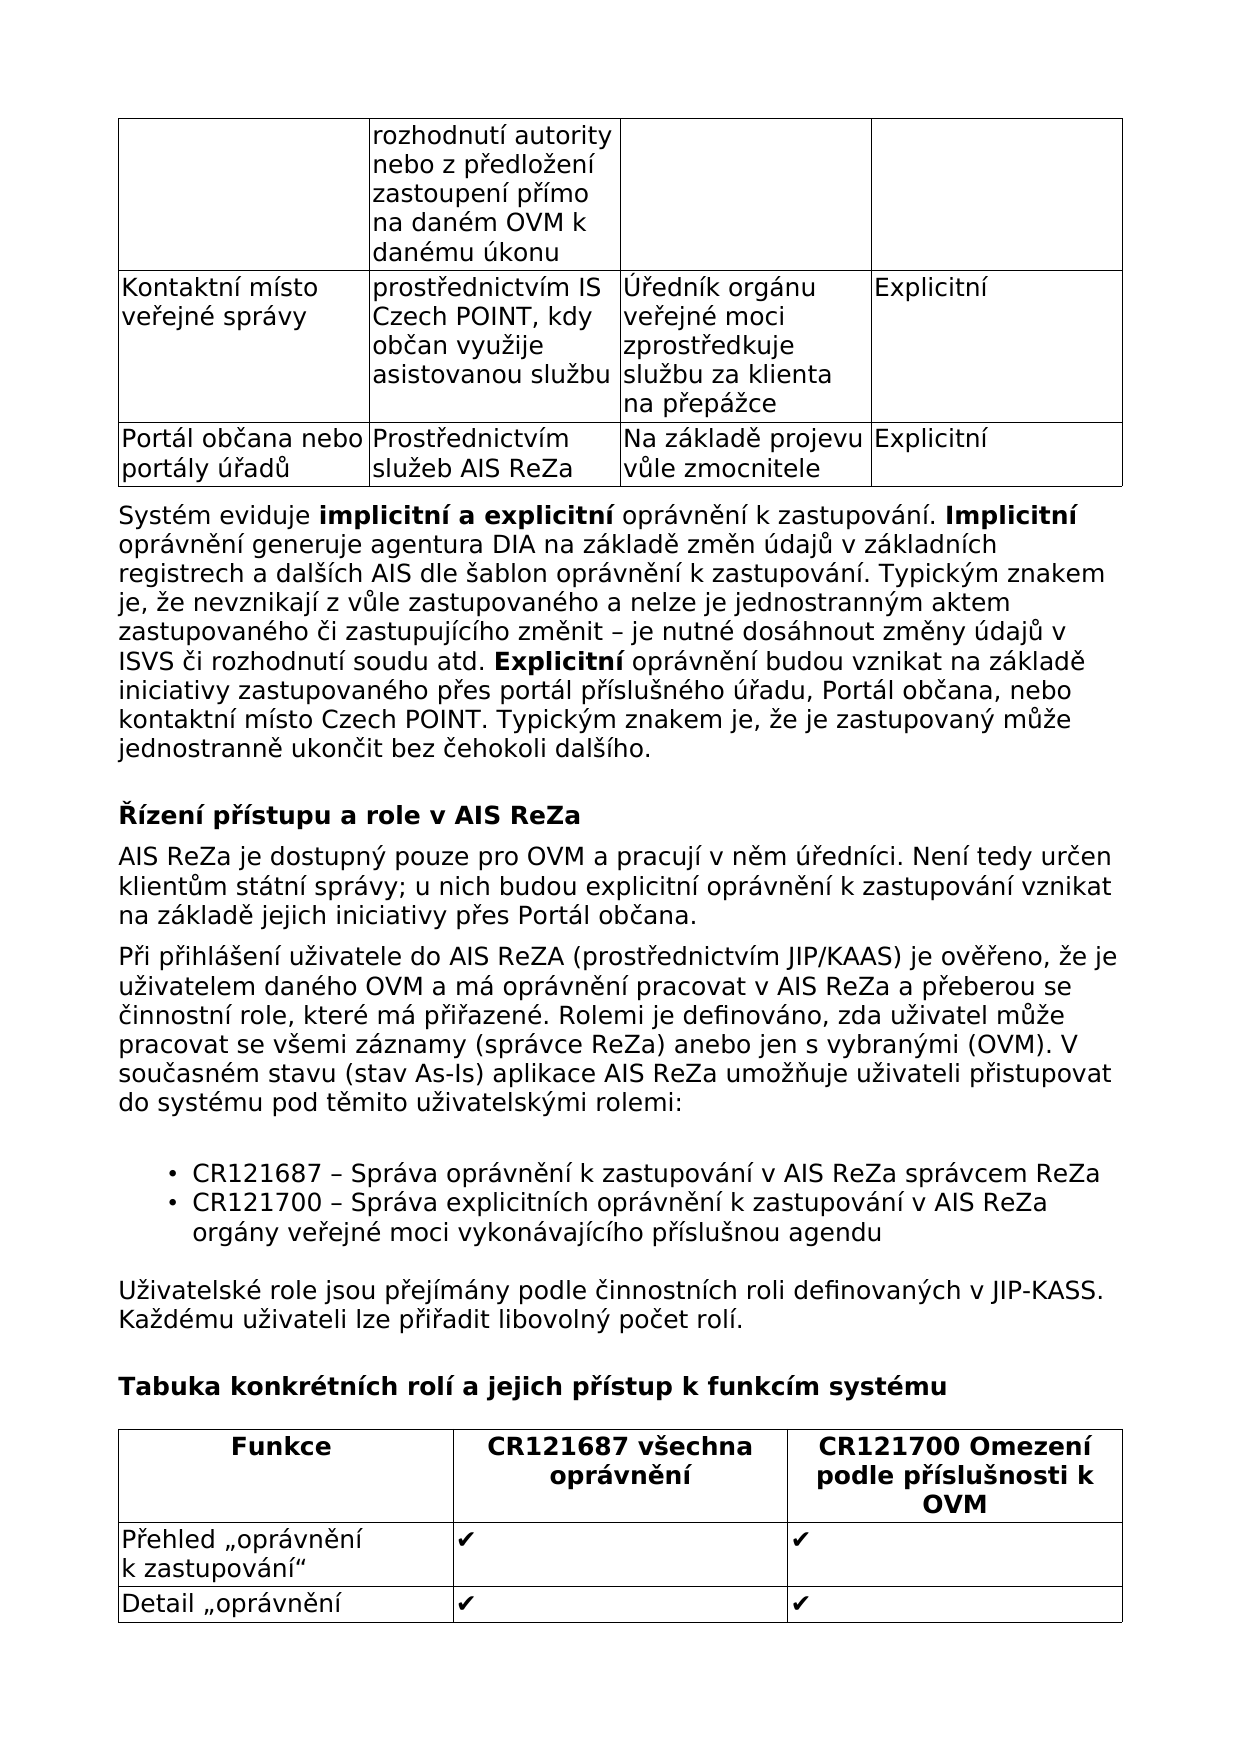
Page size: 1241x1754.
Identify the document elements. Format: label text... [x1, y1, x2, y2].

list CR121700 – Správa explicitních oprávnění k zastupování v AIS ReZa orgány veřejné moci vykonávajícího příslušnou agendu [177, 1189, 1122, 1247]
text Systém eviduje implicitní a explicitní oprávnění k zastupování. Implicitní oprávnění generuje agentura DIA na základě změn údajů v základních registrech a dalších AIS dle šablon oprávnění k zastupování. Typickým znakem je, že nevznikají z vůle zastupovaného a nelze je jednostranným aktem zastupovaného či zastupujícího změnit – je nutné dosáhnout změny údajů v ISVS či rozhodnutí soudu atd. Explicitní oprávnění budou vznikat na základě iniciativy zastupovaného přes portál příslušného úřadu, Portál občana, nebo kontaktní místo Czech POINT. Typickým znakem je, že je zastupovaný může jednostranně ukončit bez čehokoli dalšího. [118, 501, 1122, 763]
table_cell ✔️ [788, 1523, 1122, 1586]
table_cell [872, 119, 1122, 270]
table_cell rozhodnutí autority nebo z předložení zastoupení přímo na daném OVM k danému úkonu [370, 119, 620, 270]
table_cell ✔️ [454, 1587, 787, 1622]
subtitle Tabuka konkrétních rolí a jejich přístup k funkcím systému [118, 1372, 1122, 1401]
table_cell [621, 119, 871, 270]
table_cell Explicitní [872, 423, 1122, 486]
table_cell Explicitní [872, 271, 1122, 422]
table_cell Detail „oprávnění [119, 1587, 453, 1622]
table_cell Prostřednictvím služeb AIS ReZa [370, 423, 620, 486]
text Uživatelské role jsou přejímány podle činnostních roli definovaných v JIP-KASS. Každému uživateli lze přiřadit libovolný počet rolí. [118, 1276, 1122, 1335]
table_cell Přehled „oprávnění k zastupování“ [119, 1523, 453, 1586]
table_cell Portál občana nebo portály úřadů [119, 423, 369, 486]
subtitle Řízení přístupu a role v AIS ReZa [118, 801, 1122, 830]
table_header CR121700 Omezení podle příslušnosti k OVM [788, 1430, 1122, 1522]
text AIS ReZa je dostupný pouze pro OVM a pracují v něm úředníci. Není tedy určen klientům státní správy; u nich budou explicitní oprávnění k zastupování vznikat na základě jejich iniciativy přes Portál občana. [118, 842, 1122, 930]
table_header CR121687 všechna oprávnění [454, 1430, 787, 1522]
list CR121687 – Správa oprávnění k zastupování v AIS ReZa správcem ReZa [177, 1159, 1122, 1189]
table_header Funkce [119, 1430, 453, 1522]
table_cell [119, 119, 369, 270]
table_cell Úředník orgánu veřejné moci zprostředkuje službu za klienta na přepážce [621, 271, 871, 422]
text Při přihlášení uživatele do AIS ReZA (prostřednictvím JIP/KAAS) je ověřeno, že je uživatelem daného OVM a má oprávnění pracovat v AIS ReZa a přeberou se činnostní role, které má přiřazené. Rolemi je definováno, zda uživatel může pracovat se všemi záznamy (správce ReZa) anebo jen s vybranými (OVM). V současném stavu (stav As-Is) aplikace AIS ReZa umožňuje uživateli přistupovat do systému pod těmito uživatelskými rolemi: [118, 942, 1122, 1117]
table_cell Kontaktní místo veřejné správy [119, 271, 369, 422]
table_cell ✔️ [788, 1587, 1122, 1622]
table_cell prostřednictvím IS Czech POINT, kdy občan využije asistovanou službu [370, 271, 620, 422]
table_cell Na základě projevu vůle zmocnitele [621, 423, 871, 486]
table_cell ✔️ [454, 1523, 787, 1586]
